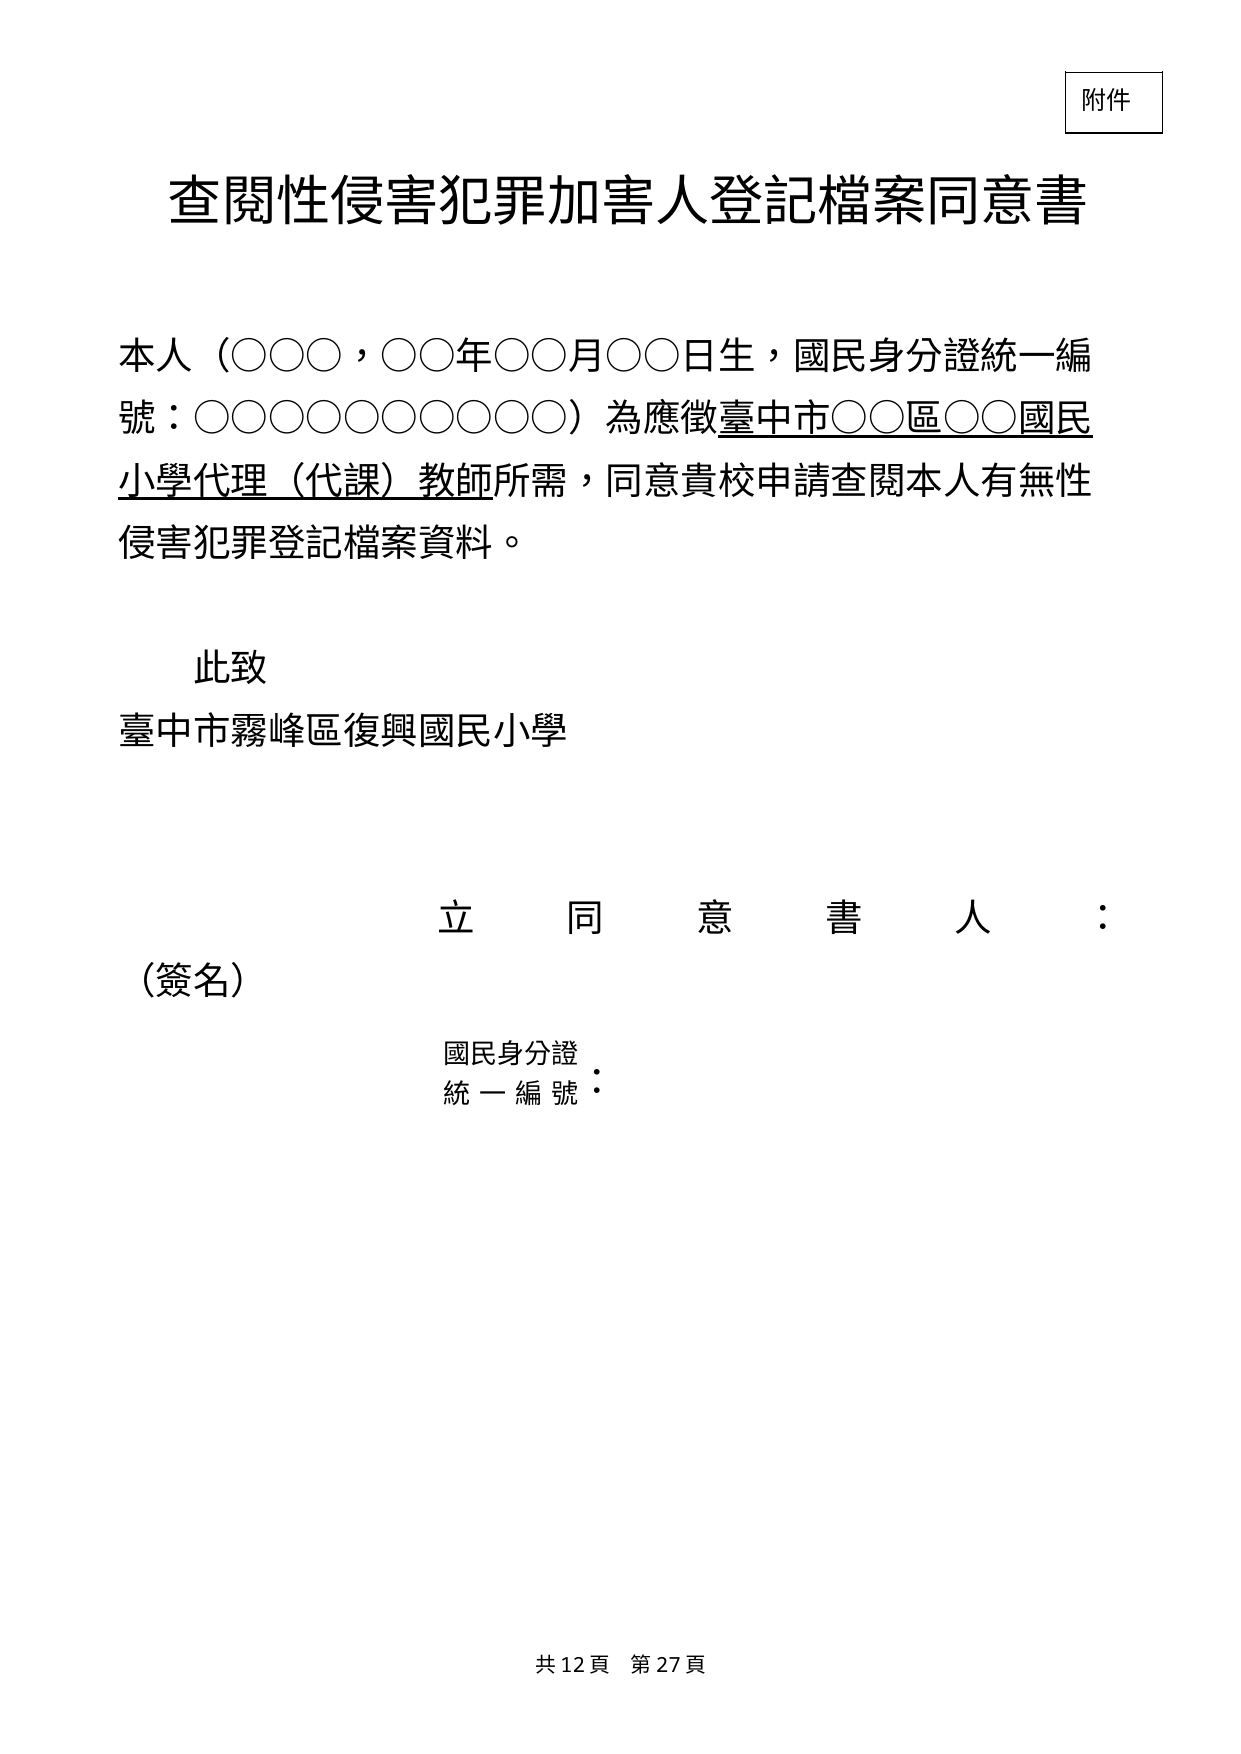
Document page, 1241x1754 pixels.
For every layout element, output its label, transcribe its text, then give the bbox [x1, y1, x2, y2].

text 臺中市霧峰區復興國民小學 [118, 686, 1122, 749]
text 立同意書人： （簽名） [118, 874, 1122, 999]
text 本人（○○○，○○年○○月○○日生，國民身分證統一編號：○○○○○○○○○○）為應徵臺中市○○區○○國民小學代理（代課）教師所需，同意貴校申請查閱本人有無性侵害犯罪登記檔案資料。 [118, 311, 1122, 561]
text 國民身分證統一編號： [118, 999, 1122, 1124]
text 此致 [118, 624, 1122, 686]
text 查閱性侵害犯罪加害人登記檔案同意書 [118, 124, 1138, 249]
text 查閱性侵害犯罪加害人登記檔案同意書 [1066, 73, 1162, 132]
text 附件4 [1081, 80, 1147, 124]
